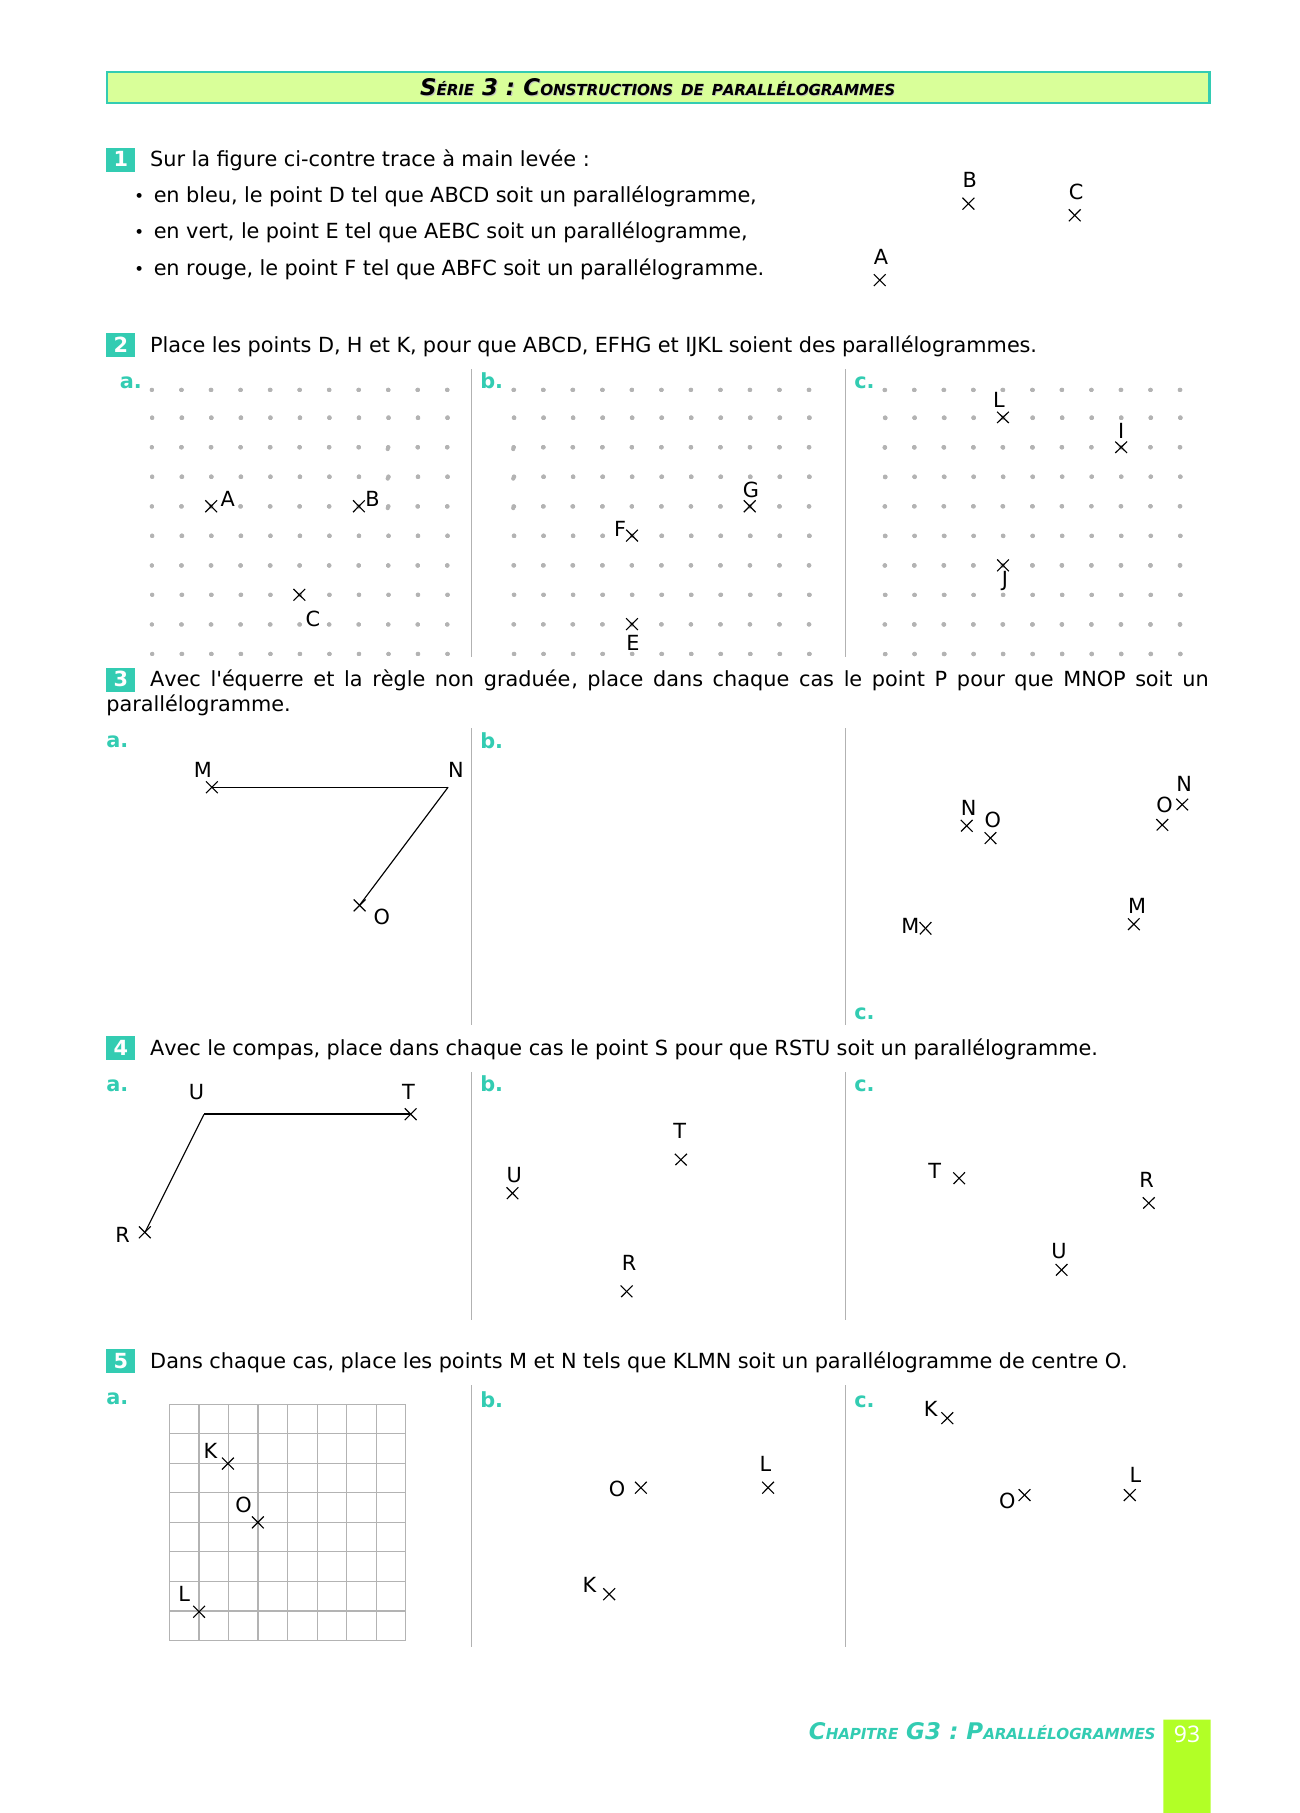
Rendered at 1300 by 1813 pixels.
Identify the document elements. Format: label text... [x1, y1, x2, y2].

list en rouge, le point F tel que ABFC soit un parallélogramme. [136, 256, 1211, 280]
list en bleu, le point D tel que ABCD soit un parallélogramme, [136, 184, 1211, 208]
list en vert, le point E tel que AEBC soit un parallélogramme, [136, 220, 1211, 244]
list Sur la figure ci-contre trace à main levée : [135, 148, 1211, 172]
list Dans chaque cas, place les points M et N tels que KLMN soit un parallélogramme de centre O. [135, 1349, 1211, 1373]
list Avec l'équerre et la règle non graduée, place dans chaque cas le point P pour que MNOP soit un parallélogramme. [106, 667, 1211, 716]
list Avec le compas, place dans chaque cas le point S pour que RSTU soit un parallélogramme. [135, 1036, 1211, 1060]
list Place les points D, H et K, pour que ABCD, EFHG et IJKL soient des parallélogrammes. [135, 333, 1211, 357]
